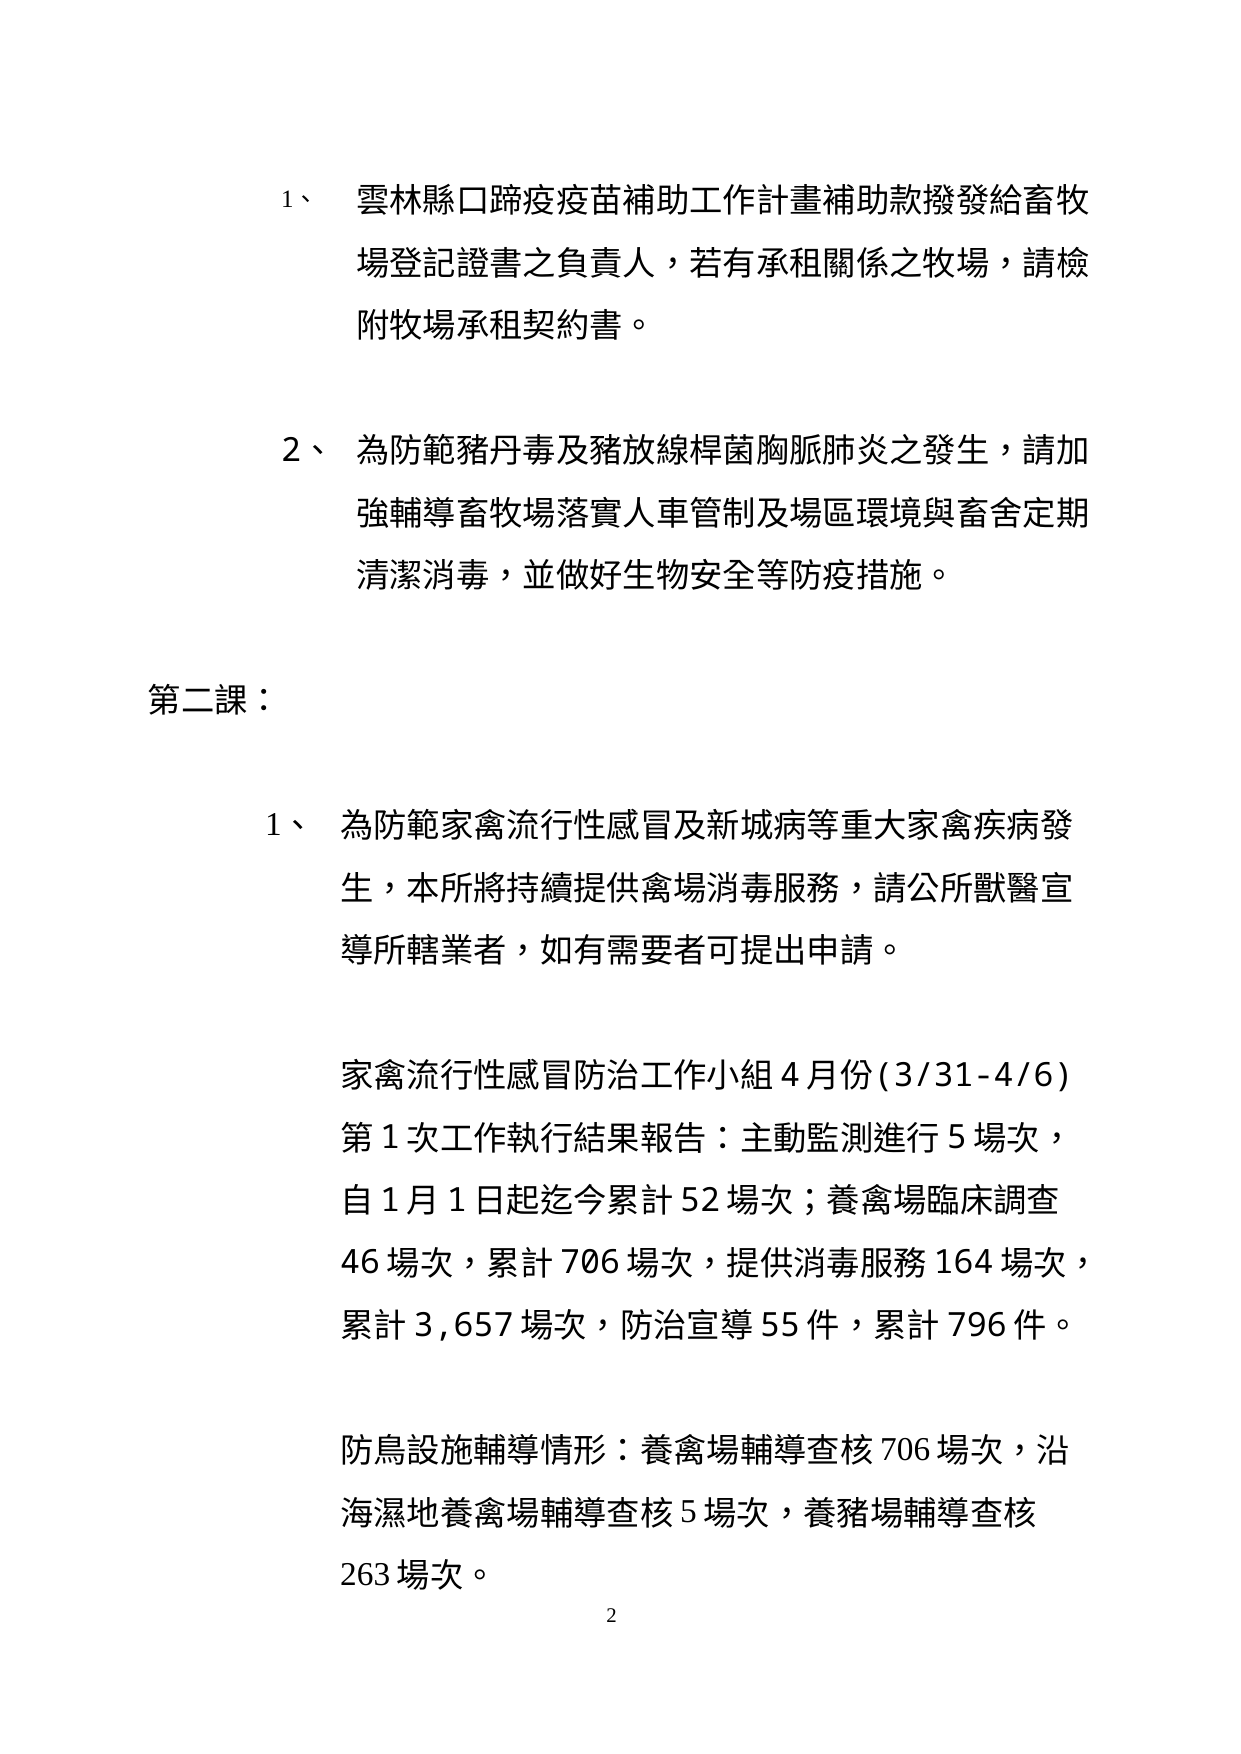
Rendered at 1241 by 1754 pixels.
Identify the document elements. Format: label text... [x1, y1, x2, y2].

list 為防範家禽流行性感冒及新城病等重大家禽疾病發生，本所將持續提供禽場消毒服務，請公所獸醫宣導所轄業者，如有需要者可提出申請。 [265, 781, 1092, 969]
list 雲林縣口蹄疫疫苗補助工作計畫補助款撥發給畜牧場登記證書之負責人，若有承租關係之牧場，請檢附牧場承租契約書。 [281, 156, 1092, 344]
list 為防範豬丹毒及豬放線桿菌胸脈肺炎之發生，請加強輔導畜牧場落實人車管制及場區環境與畜舍定期清潔消毒，並做好生物安全等防疫措施。 [281, 406, 1092, 594]
text 第二課： [148, 656, 1092, 719]
text 防鳥設施輔導情形：養禽場輔導查核706場次，沿海濕地養禽場輔導查核5場次，養豬場輔導查核263場次。 [340, 1406, 1092, 1594]
text 家禽流行性感冒防治工作小組4月份(3/31-4/6)第1次工作執行結果報告：主動監測進行5場次，自1月1日起迄今累計52場次；養禽場臨床調查46場次，累計706場次，提供消毒服務164場次，累計3,657場次，防治宣導55件，累計796件。 [340, 1031, 1092, 1344]
